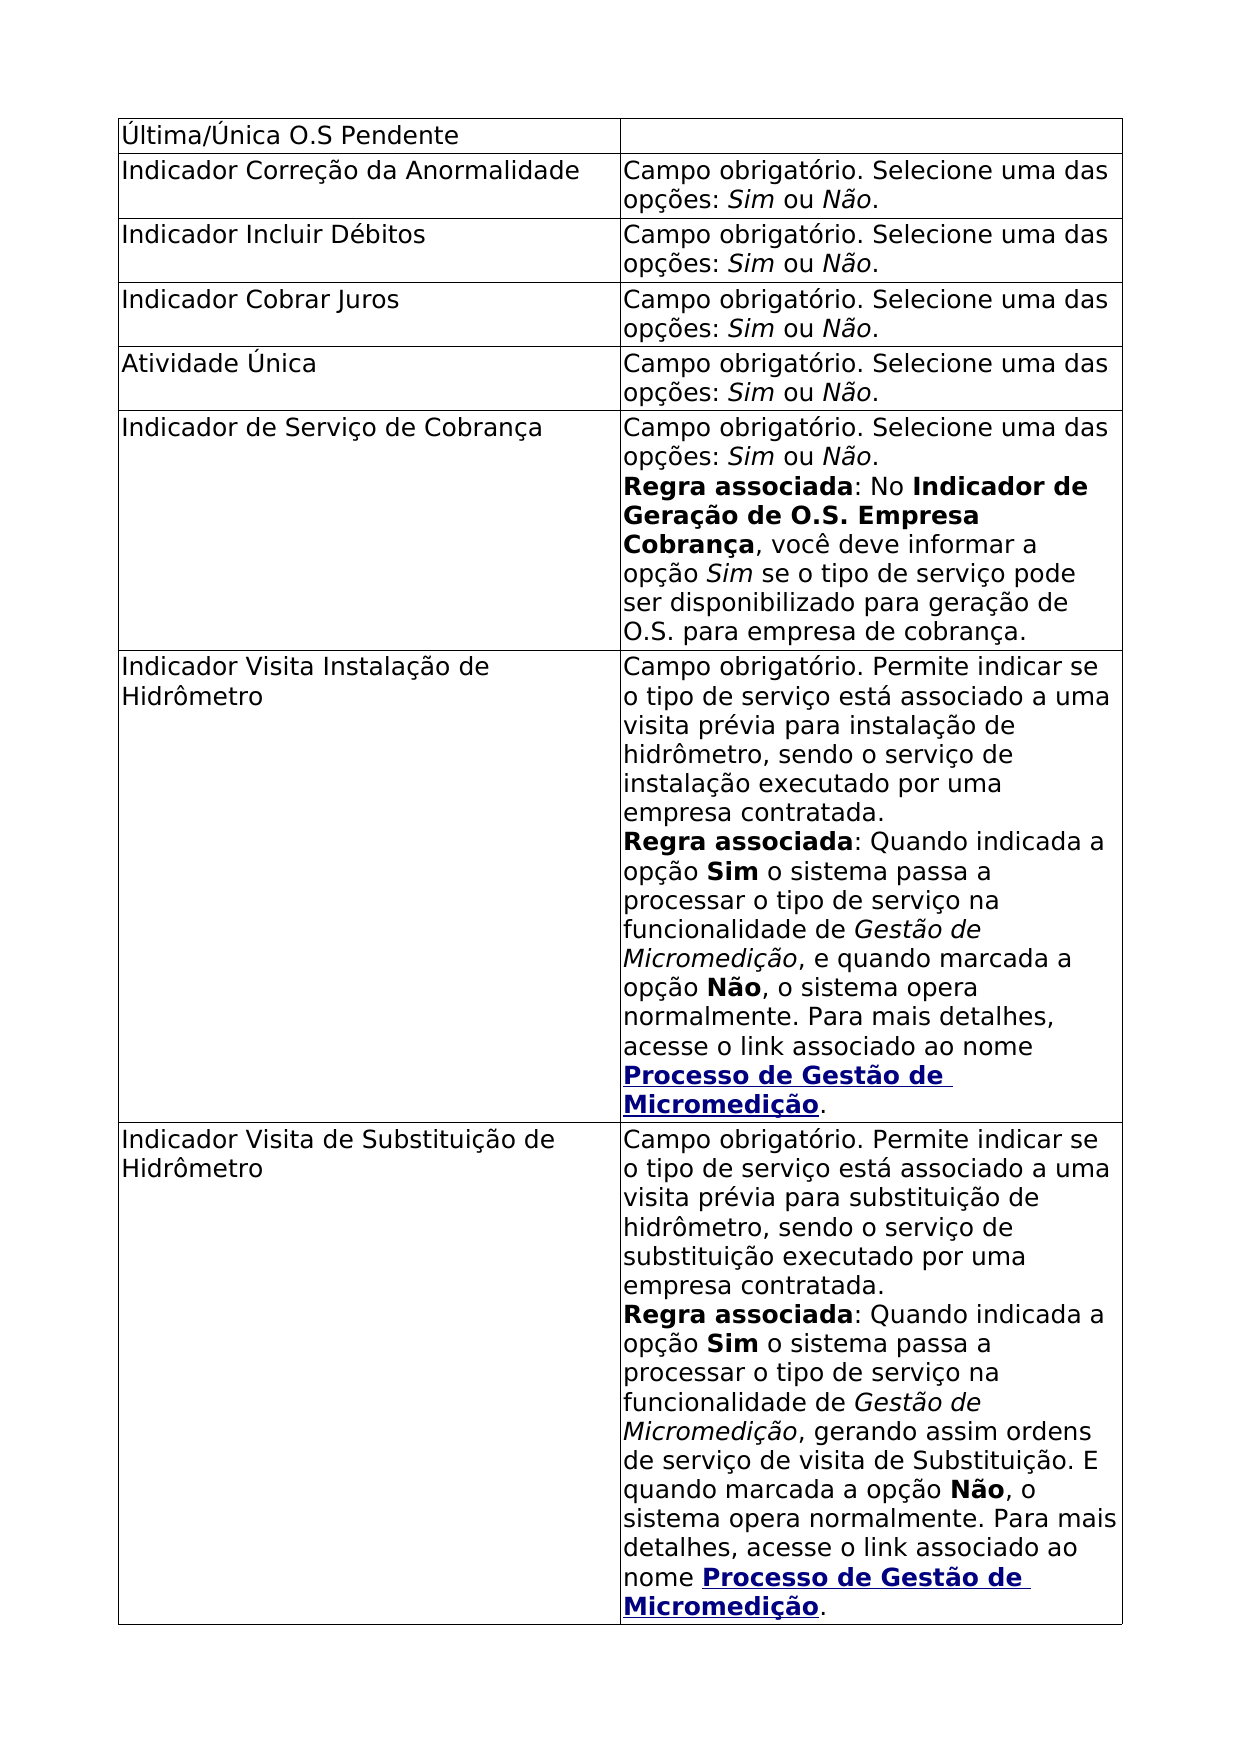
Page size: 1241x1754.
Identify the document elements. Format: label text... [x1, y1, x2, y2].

table_cell Campo obrigatório. Permite indicar se o tipo de serviço está associado a uma visita prévia para instalação de hidrômetro, sendo o serviço de instalação executado por uma empresa contratada. Regra associada: Quando indicada a opção Sim o sistema passa a processar o tipo de serviço na funcionalidade de Gestão de Micromedição, e quando marcada a opção Não, o sistema opera normalmente. Para mais detalhes, acesse o link associado ao nome Processo de Gestão de Micromedição. [621, 651, 1122, 1122]
table_cell Última/Única O.S Pendente [119, 119, 620, 153]
table_cell Indicador Correção da Anormalidade [119, 154, 620, 217]
table_cell Campo obrigatório. Selecione uma das opções: Sim ou Não. [621, 154, 1122, 217]
table_cell [621, 119, 1122, 153]
table_cell Campo obrigatório. Selecione uma das opções: Sim ou Não. Regra associada: No Indicador de Geração de O.S. Empresa Cobrança, você deve informar a opção Sim se o tipo de serviço pode ser disponibilizado para geração de O.S. para empresa de cobrança. [621, 411, 1122, 649]
table_cell Atividade Única [119, 347, 620, 410]
table_cell Indicador Visita de Substituição de Hidrômetro [119, 1123, 620, 1624]
table_cell Campo obrigatório. Selecione uma das opções: Sim ou Não. [621, 283, 1122, 346]
table_cell Campo obrigatório. Permite indicar se o tipo de serviço está associado a uma visita prévia para substituição de hidrômetro, sendo o serviço de substituição executado por uma empresa contratada. Regra associada: Quando indicada a opção Sim o sistema passa a processar o tipo de serviço na funcionalidade de Gestão de Micromedição, gerando assim ordens de serviço de visita de Substituição. E quando marcada a opção Não, o sistema opera normalmente. Para mais detalhes, acesse o link associado ao nome Processo de Gestão de Micromedição. [621, 1123, 1122, 1624]
table_cell Campo obrigatório. Selecione uma das opções: Sim ou Não. [621, 347, 1122, 410]
table_cell Campo obrigatório. Selecione uma das opções: Sim ou Não. [621, 219, 1122, 282]
table_cell Indicador Visita Instalação de Hidrômetro [119, 651, 620, 1122]
table_cell Indicador Incluir Débitos [119, 219, 620, 282]
table_cell Indicador de Serviço de Cobrança [119, 411, 620, 649]
table_cell Indicador Cobrar Juros [119, 283, 620, 346]
